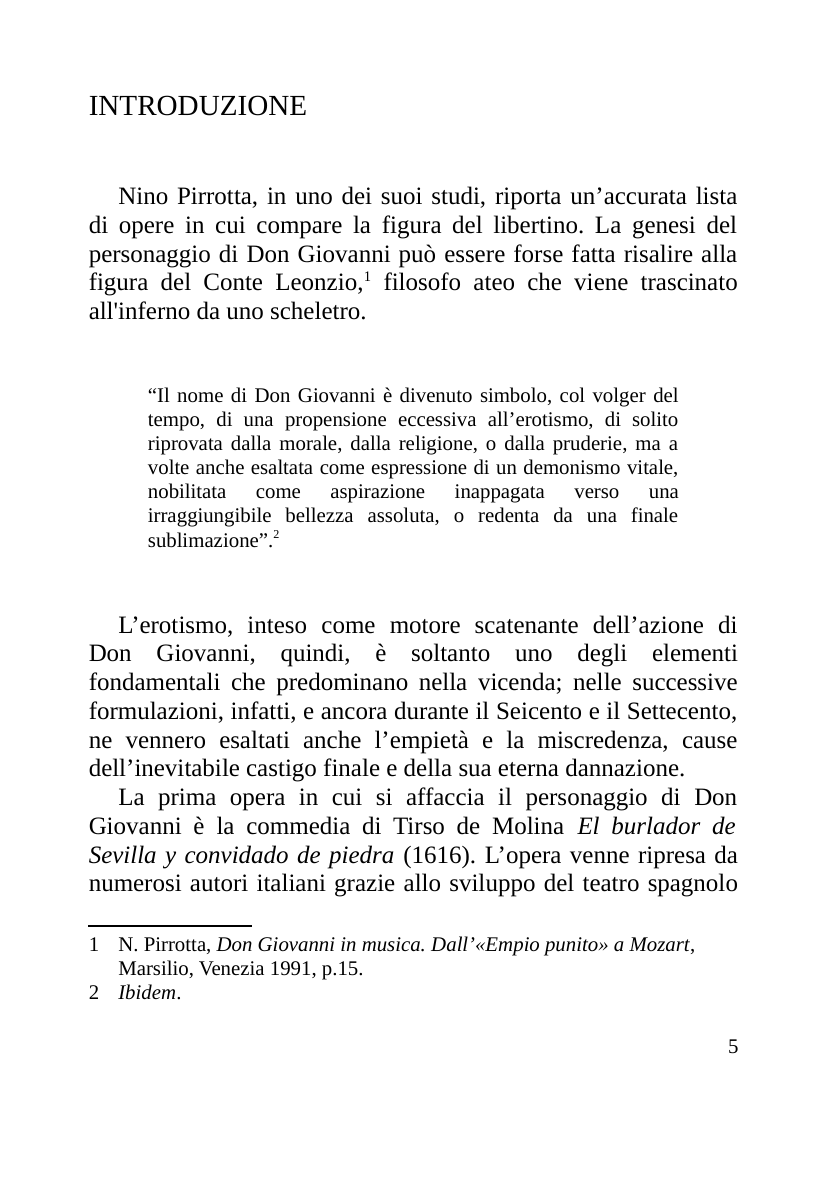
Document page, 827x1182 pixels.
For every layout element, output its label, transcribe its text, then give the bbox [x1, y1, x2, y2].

text N. Pirrotta, Don Giovanni in musica. Dall’«Empio punito» a Mozart, Marsilio, Venezia 1991, p.15. [88, 932, 738, 980]
text Ibidem. [88, 980, 738, 1004]
text La prima opera in cui si affaccia il personaggio di Don Giovanni è la commedia di Tirso de Molina El burlador de Sevilla y convidado de piedra (1616). L’opera venne ripresa da numerosi autori italiani grazie allo sviluppo del teatro spagnolo [88, 782, 738, 897]
text “Il nome di Don Giovanni è divenuto simbolo, col volger del tempo, di una propensione eccessiva all’erotismo, di solito riprovata dalla morale, dalla religione, o dalla pruderie, ma a volte anche esaltata come espressione di un demonismo vitale, nobilitata come aspirazione inappagata verso una irraggiungibile bellezza assoluta, o redenta da una finale sublimazione”. [148, 383, 679, 552]
text L’erotismo, inteso come motore scatenante dell’azione di Don Giovanni, quindi, è soltanto uno degli elementi fondamentali che predominano nella vicenda; nelle successive formulazioni, infatti, e ancora durante il Seicento e il Settecento, ne vennero esaltati anche l’empietà e la miscredenza, cause dell’inevitabile castigo finale e della sua eterna dannazione. [88, 610, 738, 782]
subtitle INTRODUZIONE [88, 88, 738, 122]
text Nino Pirrotta, in uno dei suoi studi, riporta un’accurata lista di opere in cui compare la figura del libertino. La genesi del personaggio di Don Giovanni può essere forse fatta risalire alla figura del Conte Leonzio, filosofo ateo che viene trascinato all'inferno da uno scheletro. [88, 181, 738, 325]
